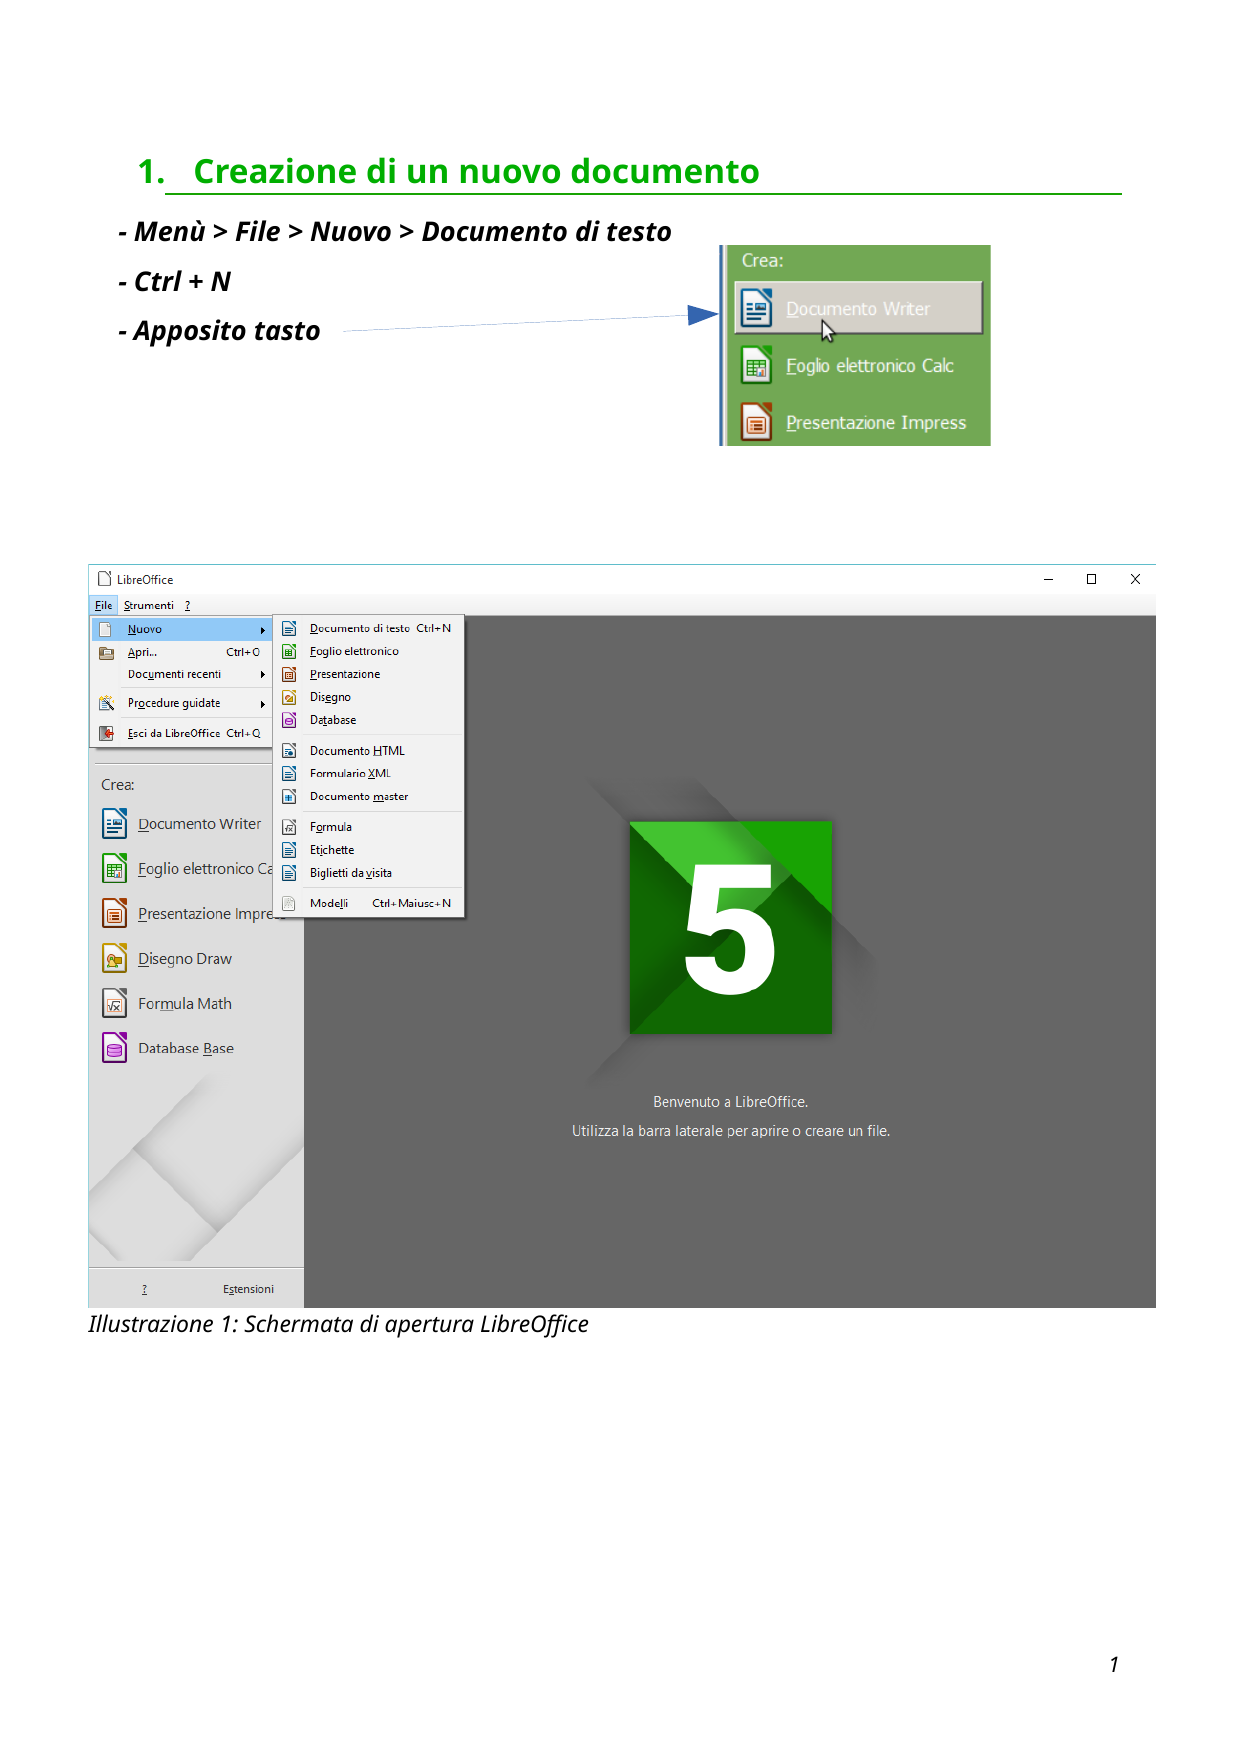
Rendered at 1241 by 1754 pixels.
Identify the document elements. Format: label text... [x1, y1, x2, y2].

picture [719, 245, 1137, 446]
text - Ctrl + N [118, 262, 719, 299]
text - Apposito tasto [118, 312, 719, 348]
picture [88, 564, 1156, 1308]
text - Menù > File > Nuovo > Documento di testo [118, 213, 1122, 250]
subtitle Creazione di un nuovo documento [165, 148, 1122, 193]
text Illustrazione 1: Schermata di apertura LibreOffice [88, 564, 1163, 1339]
